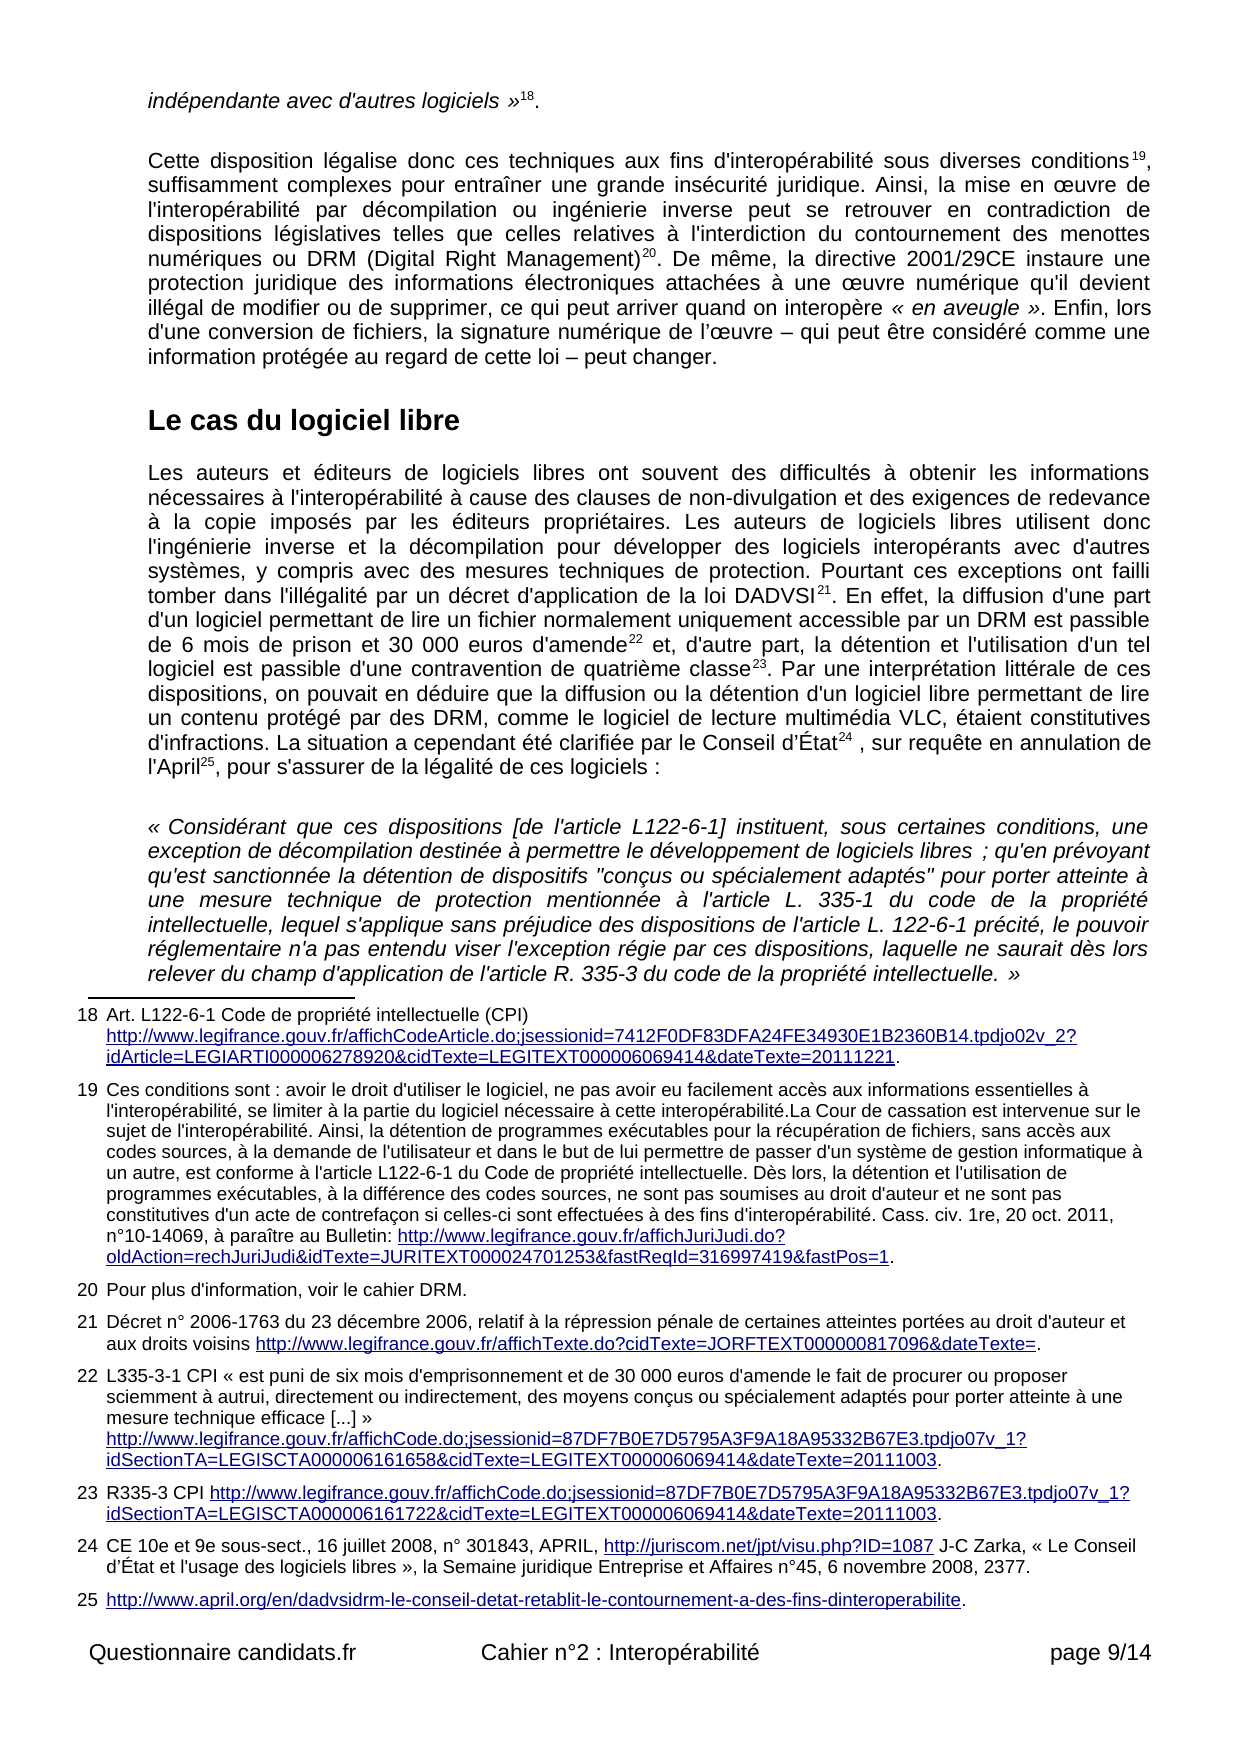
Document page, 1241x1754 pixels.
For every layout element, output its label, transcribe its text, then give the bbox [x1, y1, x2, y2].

subtitle Le cas du logiciel libre [148, 404, 1152, 437]
text Cette disposition légalise donc ces techniques aux fins d'interopérabilité sous diverses conditions, suffisamment complexes pour entraîner une grande insécurité juridique. Ainsi, la mise en œuvre de l'interopérabilité par décompilation ou ingénierie inverse peut se retrouver en contradiction de dispositions législatives telles que celles relatives à l'interdiction du contournement des menottes numériques ou DRM (Digital Right Management). De même, la directive 2001/29CE instaure une protection juridique des informations électroniques attachées à une œuvre numérique qu'il devient illégal de modifier ou de supprimer, ce qui peut arriver quand on interopère « en aveugle ». Enfin, lors d'une conversion de fichiers, la signature numérique de l’œuvre – qui peut être considéré comme une information protégée au regard de cette loi – peut changer. [148, 148, 1152, 369]
text « Considérant que ces dispositions [de l'article L122-6-1] instituent, sous certaines conditions, une exception de décompilation destinée à permettre le développement de logiciels libres ; qu'en prévoyant qu'est sanctionnée la détention de dispositifs "conçus ou spécialement adaptés" pour porter atteinte à une mesure technique de protection mentionnée à l'article L. 335-1 du code de la propriété intellectuelle, lequel s'applique sans préjudice des dispositions de l'article L. 122-6-1 précité, le pouvoir réglementaire n'a pas entendu viser l'exception régie par ces dispositions, laquelle ne saurait dès lors relever du champ d'application de l'article R. 335-3 du code de la propriété intellectuelle. » [148, 814, 1152, 986]
text Pour plus d'information, voir le cahier DRM. [77, 1279, 1152, 1300]
text Art. L122-6-1 Code de propriété intellectuelle (CPI) http://www.legifrance.gouv.fr/affichCodeArticle.do;jsessionid=7412F0DF83DFA24FE34930E1B2360B14.tpdjo02v_2?idArticle=LEGIARTI000006278920&cidTexte=LEGITEXT000006069414&dateTexte=20111221. [77, 1004, 1152, 1067]
text indépendante avec d'autres logiciels ». [148, 88, 1152, 113]
text CE 10e et 9e sous-sect., 16 juillet 2008, n° 301843, APRIL, http://juriscom.net/jpt/visu.php?ID=1087 J-C Zarka, « Le Conseil d’État et l'usage des logiciels libres », la Semaine juridique Entreprise et Affaires n°45, 6 novembre 2008, 2377. [77, 1536, 1152, 1578]
text http://www.april.org/en/dadvsidrm-le-conseil-detat-retablit-le-contournement-a-des-fins-dinteroperabilite. [77, 1589, 1152, 1610]
text Ces conditions sont : avoir le droit d'utiliser le logiciel, ne pas avoir eu facilement accès aux informations essentielles à l'interopérabilité, se limiter à la partie du logiciel nécessaire à cette interopérabilité.La Cour de cassation est intervenue sur le sujet de l'interopérabilité. Ainsi, la détention de programmes exécutables pour la récupération de fichiers, sans accès aux codes sources, à la demande de l'utilisateur et dans le but de lui permettre de passer d'un système de gestion informatique à un autre, est conforme à l'article L122-6-1 du Code de propriété intellectuelle. Dès lors, la détention et l'utilisation de programmes exécutables, à la différence des codes sources, ne sont pas soumises au droit d'auteur et ne sont pas constitutives d'un acte de contrefaçon si celles-ci sont effectuées à des fins d'interopérabilité. Cass. civ. 1re, 20 oct. 2011, n°10-14069, à paraître au Bulletin: http://www.legifrance.gouv.fr/affichJuriJudi.do?oldAction=rechJuriJudi&idTexte=JURITEXT000024701253&fastReqId=316997419&fastPos=1. [77, 1079, 1152, 1267]
text Décret n° 2006-1763 du 23 décembre 2006, relatif à la répression pénale de certaines atteintes portées au droit d'auteur et aux droits voisins http://www.legifrance.gouv.fr/affichTexte.do?cidTexte=JORFTEXT000000817096&dateTexte=. [77, 1312, 1152, 1354]
text Les auteurs et éditeurs de logiciels libres ont souvent des difficultés à obtenir les informations nécessaires à l'interopérabilité à cause des clauses de non-divulgation et des exigences de redevance à la copie imposés par les éditeurs propriétaires. Les auteurs de logiciels libres utilisent donc l'ingénierie inverse et la décompilation pour développer des logiciels interopérants avec d'autres systèmes, y compris avec des mesures techniques de protection. Pourtant ces exceptions ont failli tomber dans l'illégalité par un décret d'application de la loi DADVSI. En effet, la diffusion d'une part d'un logiciel permettant de lire un fichier normalement uniquement accessible par un DRM est passible de 6 mois de prison et 30 000 euros d'amende et, d'autre part, la détention et l'utilisation d'un tel logiciel est passible d'une contravention de quatrième classe. Par une interprétation littérale de ces dispositions, on pouvait en déduire que la diffusion ou la détention d'un logiciel libre permettant de lire un contenu protégé par des DRM, comme le logiciel de lecture multimédia VLC, étaient constitutives d'infractions. La situation a cependant été clarifiée par le Conseil d’État , sur requête en annulation de l'April, pour s'assurer de la légalité de ces logiciels : [148, 461, 1152, 779]
text L335-3-1 CPI « est puni de six mois d'emprisonnement et de 30 000 euros d'amende le fait de procurer ou proposer sciemment à autrui, directement ou indirectement, des moyens conçus ou spécialement adaptés pour porter atteinte à une mesure technique efficace [...] » http://www.legifrance.gouv.fr/affichCode.do;jsessionid=87DF7B0E7D5795A3F9A18A95332B67E3.tpdjo07v_1?idSectionTA=LEGISCTA000006161658&cidTexte=LEGITEXT000006069414&dateTexte=20111003. [77, 1366, 1152, 1470]
text R335-3 CPI http://www.legifrance.gouv.fr/affichCode.do;jsessionid=87DF7B0E7D5795A3F9A18A95332B67E3.tpdjo07v_1?idSectionTA=LEGISCTA000006161722&cidTexte=LEGITEXT000006069414&dateTexte=20111003. [77, 1482, 1152, 1524]
